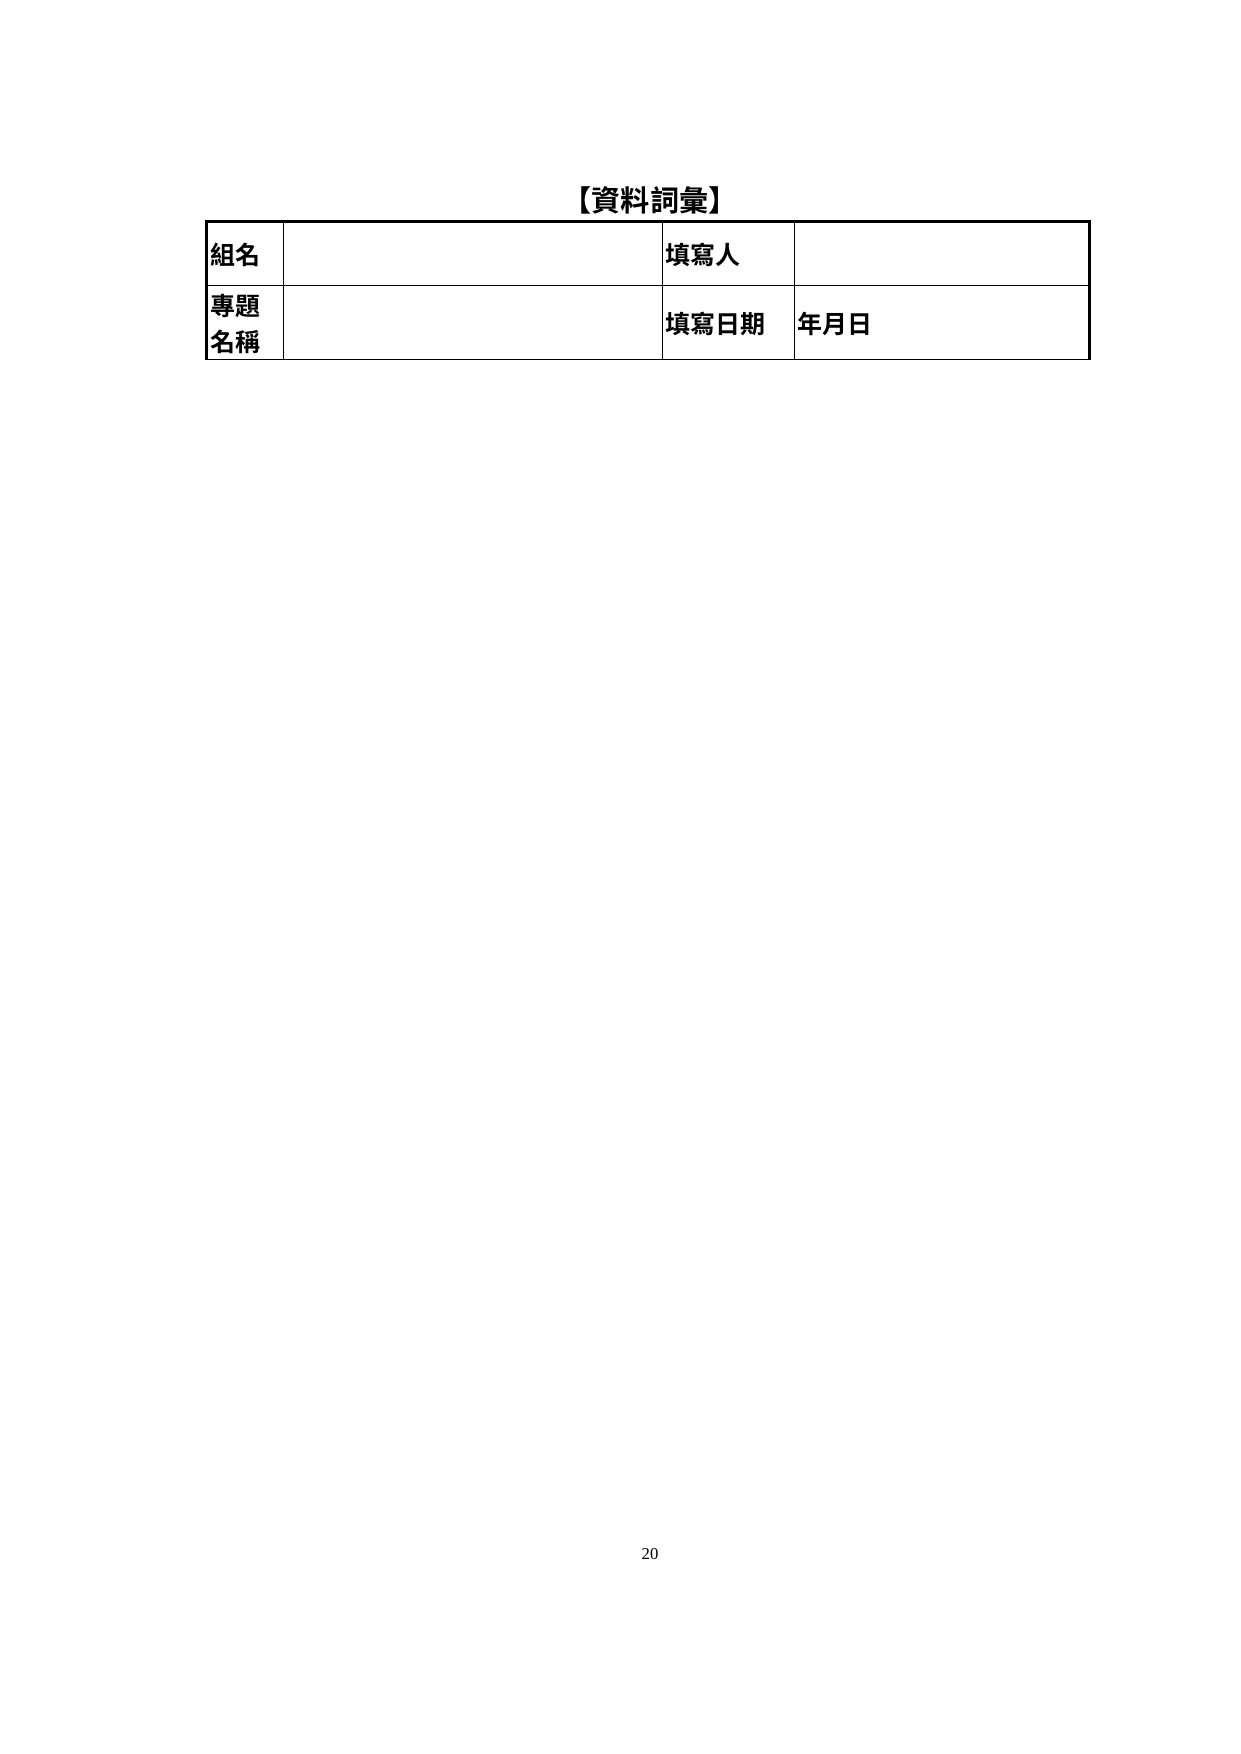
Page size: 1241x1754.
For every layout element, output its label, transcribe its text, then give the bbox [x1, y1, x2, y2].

table_cell [284, 286, 662, 358]
table_cell 年月日 [795, 286, 1088, 358]
table_header 組名 [208, 223, 283, 285]
table_header [795, 223, 1088, 285]
table_cell 填寫日期 [663, 286, 794, 358]
table_header 填寫人 [663, 223, 794, 285]
table_header [284, 223, 662, 285]
text 【資料詞彙】 [207, 177, 1092, 219]
table_cell 專題名稱 [208, 286, 283, 358]
